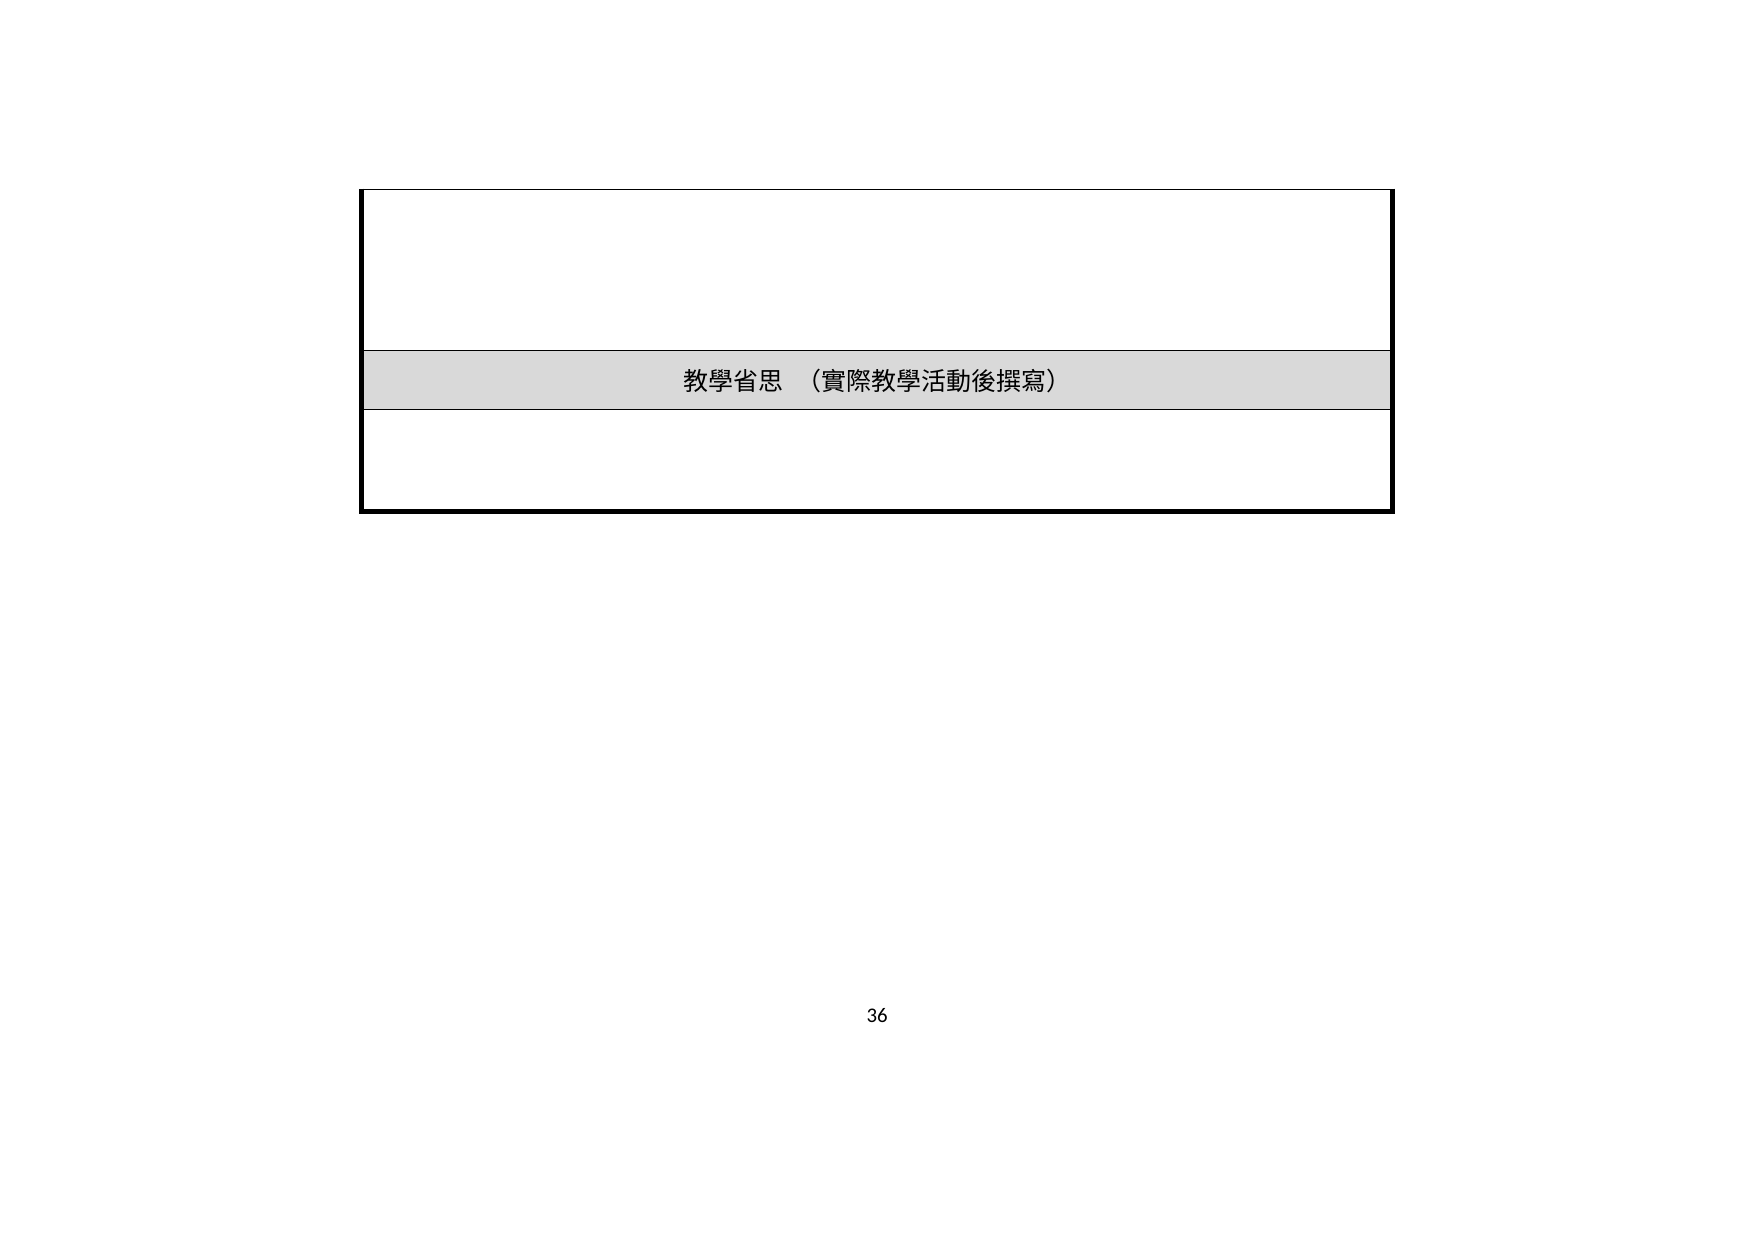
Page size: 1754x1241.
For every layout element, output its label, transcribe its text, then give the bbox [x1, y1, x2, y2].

table_cell 教學省思 （實際教學活動後撰寫） [364, 351, 1390, 409]
table_cell [364, 410, 1390, 509]
table_cell [364, 190, 1390, 350]
